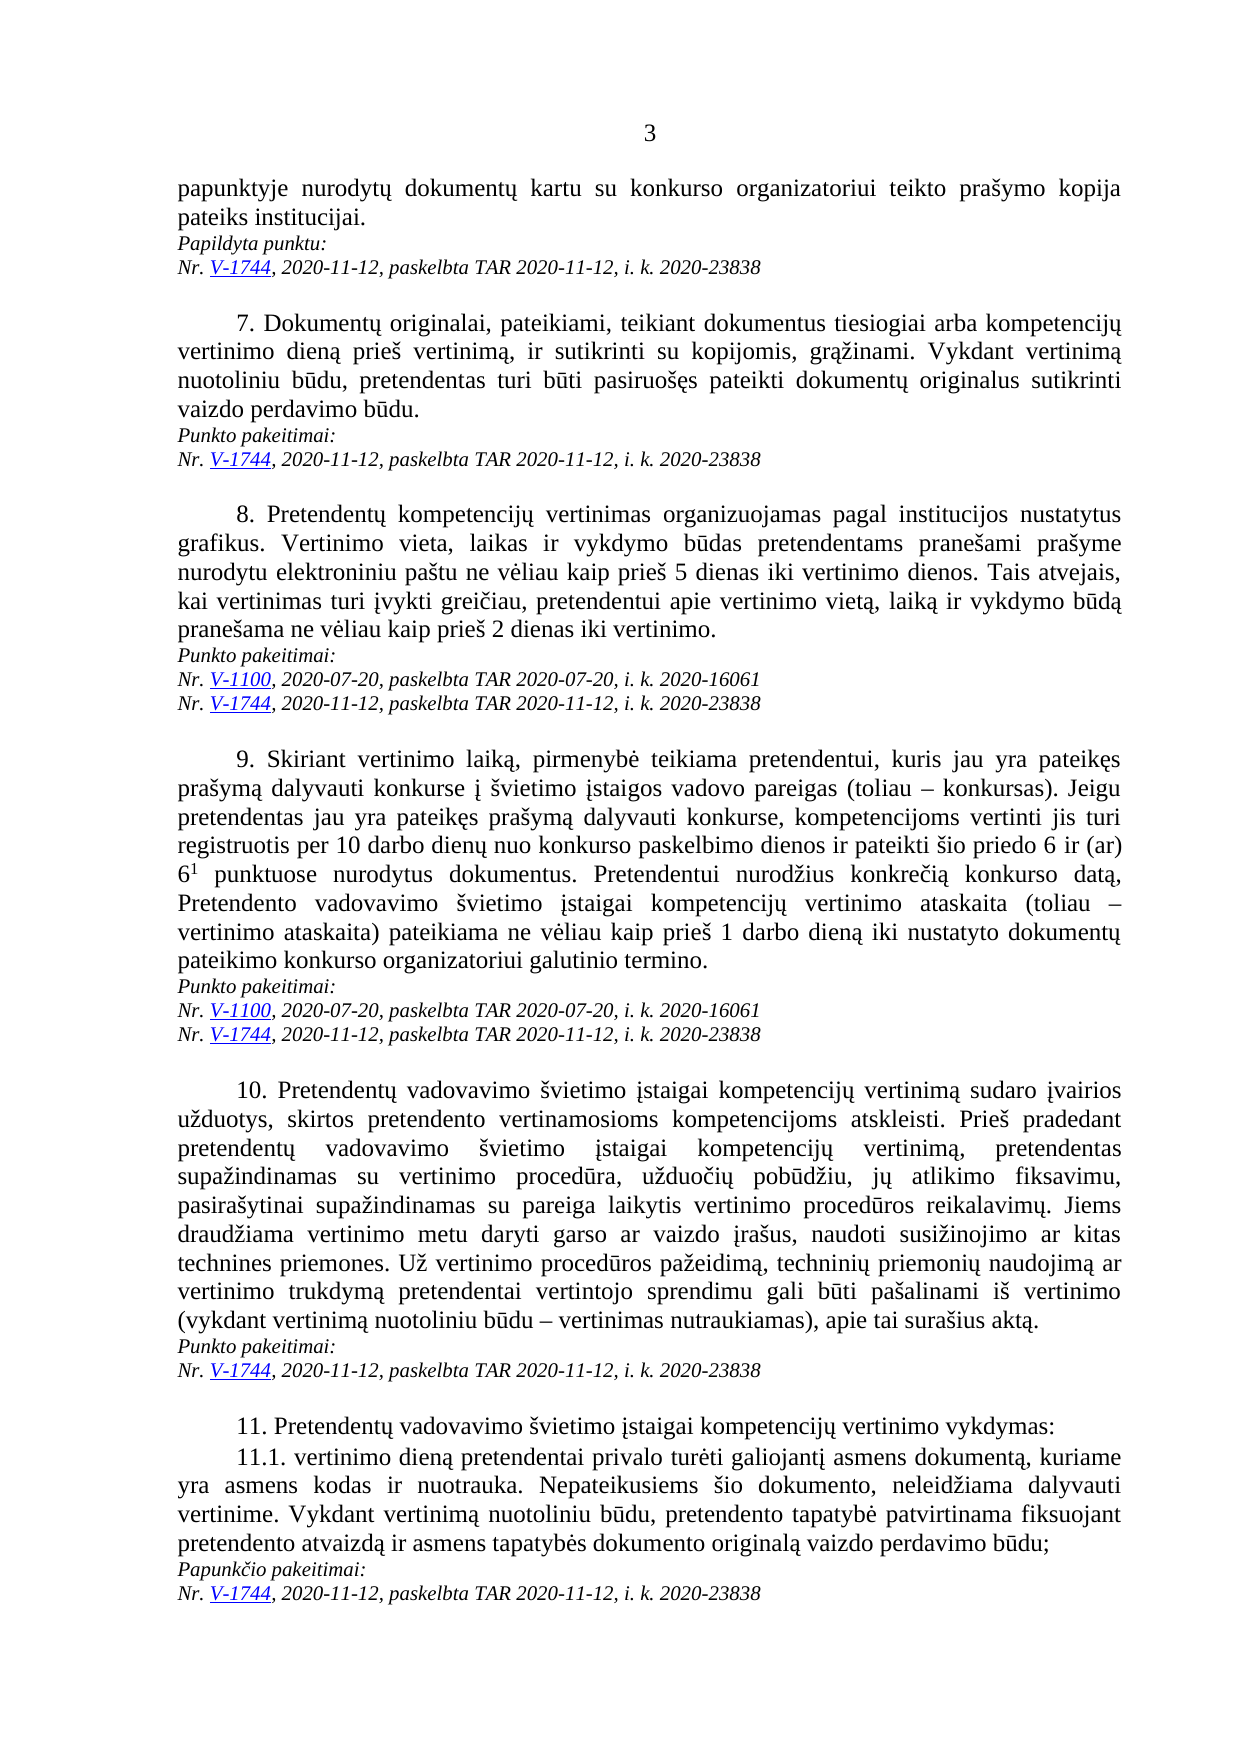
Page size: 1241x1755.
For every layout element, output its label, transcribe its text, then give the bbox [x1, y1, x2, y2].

text Nr. V-1744, 2020-11-12, paskelbta TAR 2020-11-12, i. k. 2020-23838 [177, 1581, 1122, 1605]
text Nr. V-1744, 2020-11-12, paskelbta TAR 2020-11-12, i. k. 2020-23838 [177, 1022, 1122, 1046]
text 11.1. vertinimo dieną pretendentai privalo turėti galiojantį asmens dokumentą, kuriame yra asmens kodas ir nuotrauka. Nepateikusiems šio dokumento, neleidžiama dalyvauti vertinime. Vykdant vertinimą nuotoliniu būdu, pretendento tapatybė patvirtinama fiksuojant pretendento atvaizdą ir asmens tapatybės dokumento originalą vaizdo perdavimo būdu; [177, 1442, 1122, 1557]
text Punkto pakeitimai: [177, 974, 1122, 998]
text 8. Pretendentų kompetencijų vertinimas organizuojamas pagal institucijos nustatytus grafikus. Vertinimo vieta, laikas ir vykdymo būdas pretendentams pranešami prašyme nurodytu elektroniniu paštu ne vėliau kaip prieš 5 dienas iki vertinimo dienos. Tais atvejais, kai vertinimas turi įvykti greičiau, pretendentui apie vertinimo vietą, laiką ir vykdymo būdą pranešama ne vėliau kaip prieš 2 dienas iki vertinimo. [177, 499, 1122, 643]
text 9. Skiriant vertinimo laiką, pirmenybė teikiama pretendentui, kuris jau yra pateikęs prašymą dalyvauti konkurse į švietimo įstaigos vadovo pareigas (toliau – konkursas). Jeigu pretendentas jau yra pateikęs prašymą dalyvauti konkurse, kompetencijoms vertinti jis turi registruotis per 10 darbo dienų nuo konkurso paskelbimo dienos ir pateikti šio priedo 6 ir (ar) 61 punktuose nurodytus dokumentus. Pretendentui nurodžius konkrečią konkurso datą, Pretendento vadovavimo švietimo įstaigai kompetencijų vertinimo ataskaita (toliau – vertinimo ataskaita) pateikiama ne vėliau kaip prieš 1 darbo dieną iki nustatyto dokumentų pateikimo konkurso organizatoriui galutinio termino. [177, 744, 1122, 974]
text Punkto pakeitimai: [177, 643, 1122, 667]
text Nr. V-1744, 2020-11-12, paskelbta TAR 2020-11-12, i. k. 2020-23838 [177, 255, 1122, 279]
text Punkto pakeitimai: [177, 1334, 1122, 1358]
text 11. Pretendentų vadovavimo švietimo įstaigai kompetencijų vertinimo vykdymas: [177, 1411, 1122, 1439]
text Nr. V-1100, 2020-07-20, paskelbta TAR 2020-07-20, i. k. 2020-16061 [177, 998, 1122, 1022]
text Punkto pakeitimai: [177, 423, 1122, 447]
text Papunkčio pakeitimai: [177, 1557, 1122, 1581]
text Nr. V-1744, 2020-11-12, paskelbta TAR 2020-11-12, i. k. 2020-23838 [177, 447, 1122, 471]
text papunktyje nurodytų dokumentų kartu su konkurso organizatoriui teikto prašymo kopija pateiks institucijai. [177, 173, 1122, 231]
text Papildyta punktu: [177, 231, 1122, 255]
text Nr. V-1744, 2020-11-12, paskelbta TAR 2020-11-12, i. k. 2020-23838 [177, 1358, 1122, 1382]
text Nr. V-1100, 2020-07-20, paskelbta TAR 2020-07-20, i. k. 2020-16061 [177, 667, 1122, 691]
text Nr. V-1744, 2020-11-12, paskelbta TAR 2020-11-12, i. k. 2020-23838 [177, 691, 1122, 715]
text 10. Pretendentų vadovavimo švietimo įstaigai kompetencijų vertinimą sudaro įvairios užduotys, skirtos pretendento vertinamosioms kompetencijoms atskleisti. Prieš pradedant pretendentų vadovavimo švietimo įstaigai kompetencijų vertinimą, pretendentas supažindinamas su vertinimo procedūra, užduočių pobūdžiu, jų atlikimo fiksavimu, pasirašytinai supažindinamas su pareiga laikytis vertinimo procedūros reikalavimų. Jiems draudžiama vertinimo metu daryti garso ar vaizdo įrašus, naudoti susižinojimo ar kitas technines priemones. Už vertinimo procedūros pažeidimą, techninių priemonių naudojimą ar vertinimo trukdymą pretendentai vertintojo sprendimu gali būti pašalinami iš vertinimo (vykdant vertinimą nuotoliniu būdu – vertinimas nutraukiamas), apie tai surašius aktą. [177, 1075, 1122, 1334]
text 7. Dokumentų originalai, pateikiami, teikiant dokumentus tiesiogiai arba kompetencijų vertinimo dieną prieš vertinimą, ir sutikrinti su kopijomis, grąžinami. Vykdant vertinimą nuotoliniu būdu, pretendentas turi būti pasiruošęs pateikti dokumentų originalus sutikrinti vaizdo perdavimo būdu. [177, 308, 1122, 423]
